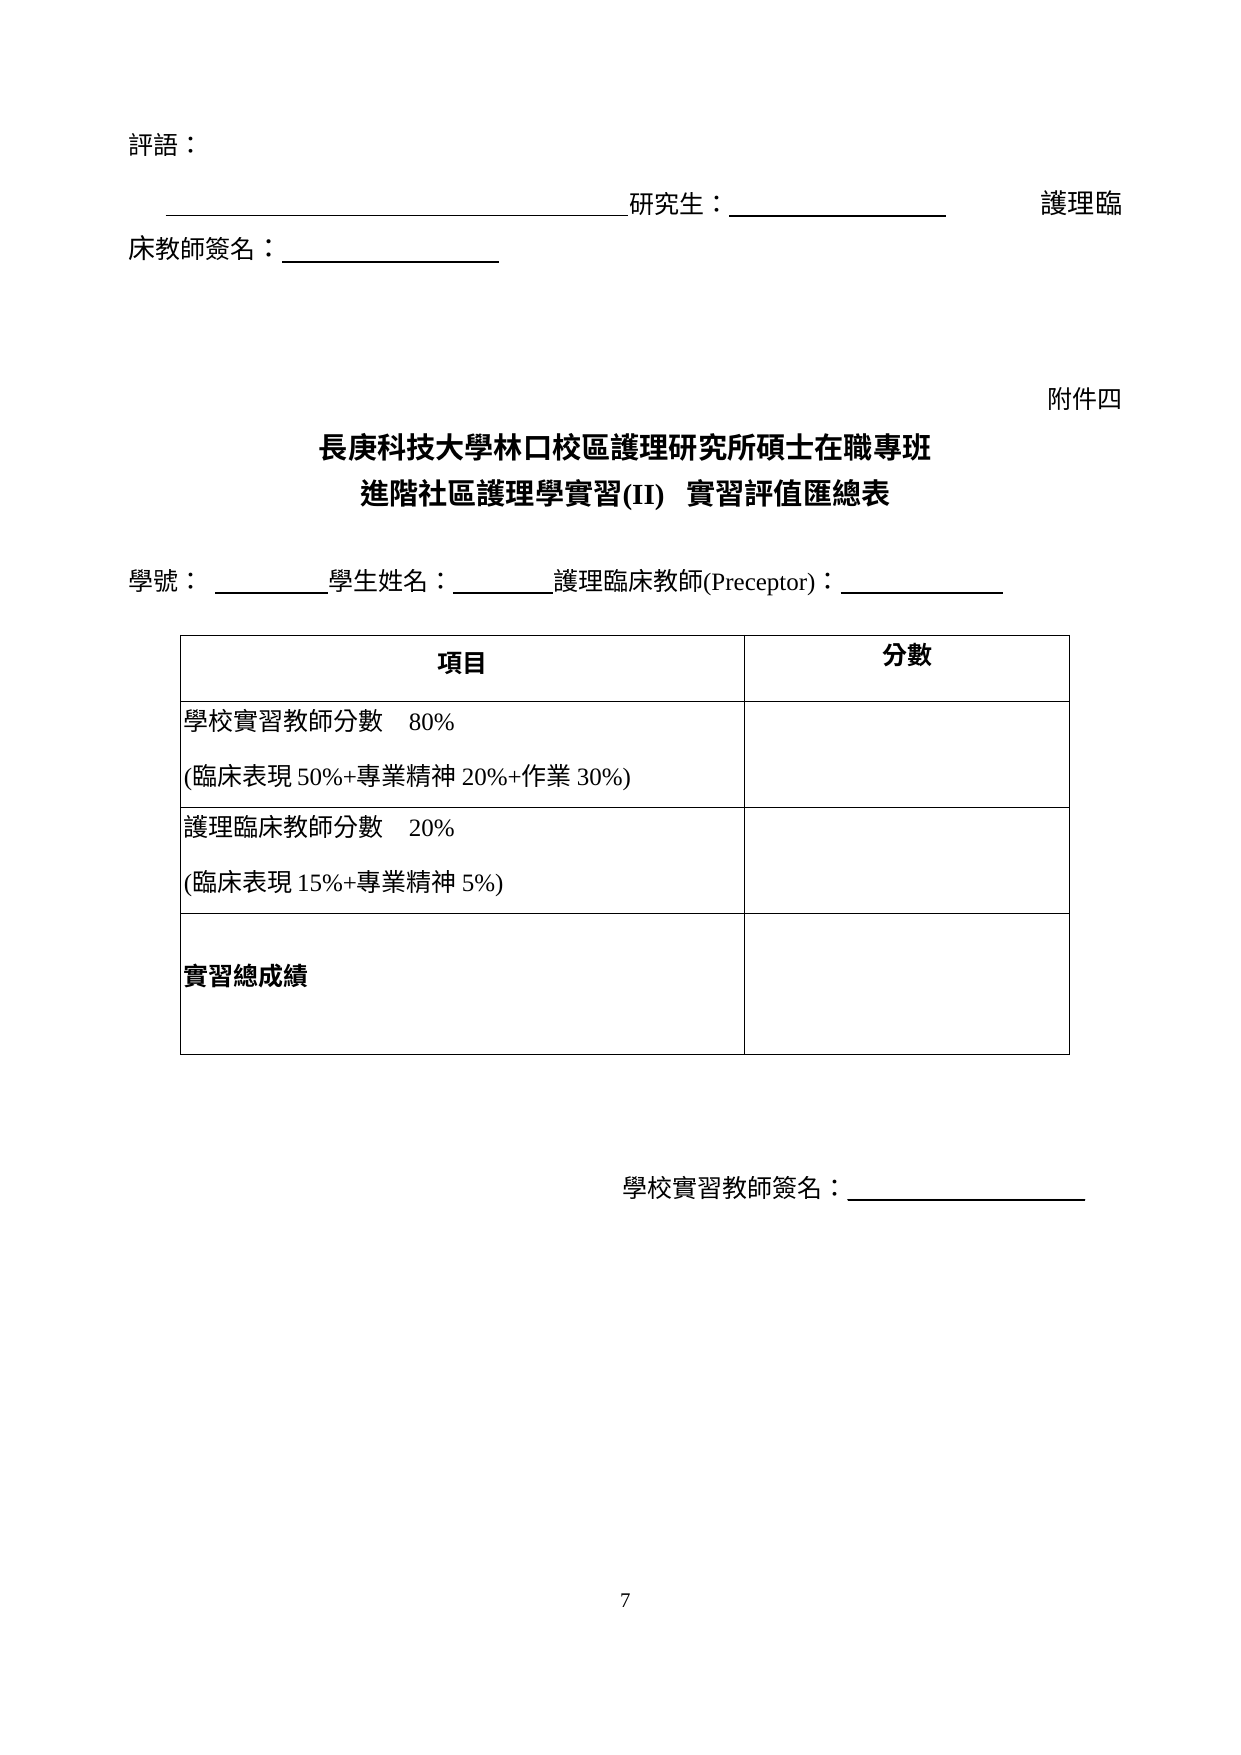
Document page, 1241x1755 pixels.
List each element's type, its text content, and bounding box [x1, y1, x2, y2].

table_cell [745, 702, 1069, 807]
text 附件四 [128, 368, 1122, 418]
table_cell 實習總成績 [181, 914, 744, 1054]
table_header 項目 [181, 636, 744, 701]
text 評語： [128, 118, 1122, 164]
table_header 分數 [745, 636, 1069, 701]
text 長庚科技大學林口校區護理研究所碩士在職專班 [128, 418, 1122, 468]
table_cell [745, 808, 1069, 913]
text 研究生： 護理臨床教師簽名： [128, 176, 1122, 268]
text 學號： 學生姓名： 護理臨床教師(Preceptor)： [128, 560, 1102, 597]
text 進階社區護理學實習(II) 實習評值匯總表 [128, 468, 1122, 514]
text 學校實習教師簽名：___________________ [128, 1168, 1085, 1205]
table_cell 護理臨床教師分數 20% (臨床表現15%+專業精神5%) [181, 808, 744, 913]
table_cell [745, 914, 1069, 1054]
table_cell 學校實習教師分數 80% (臨床表現50%+專業精神20%+作業30%) [181, 702, 744, 807]
